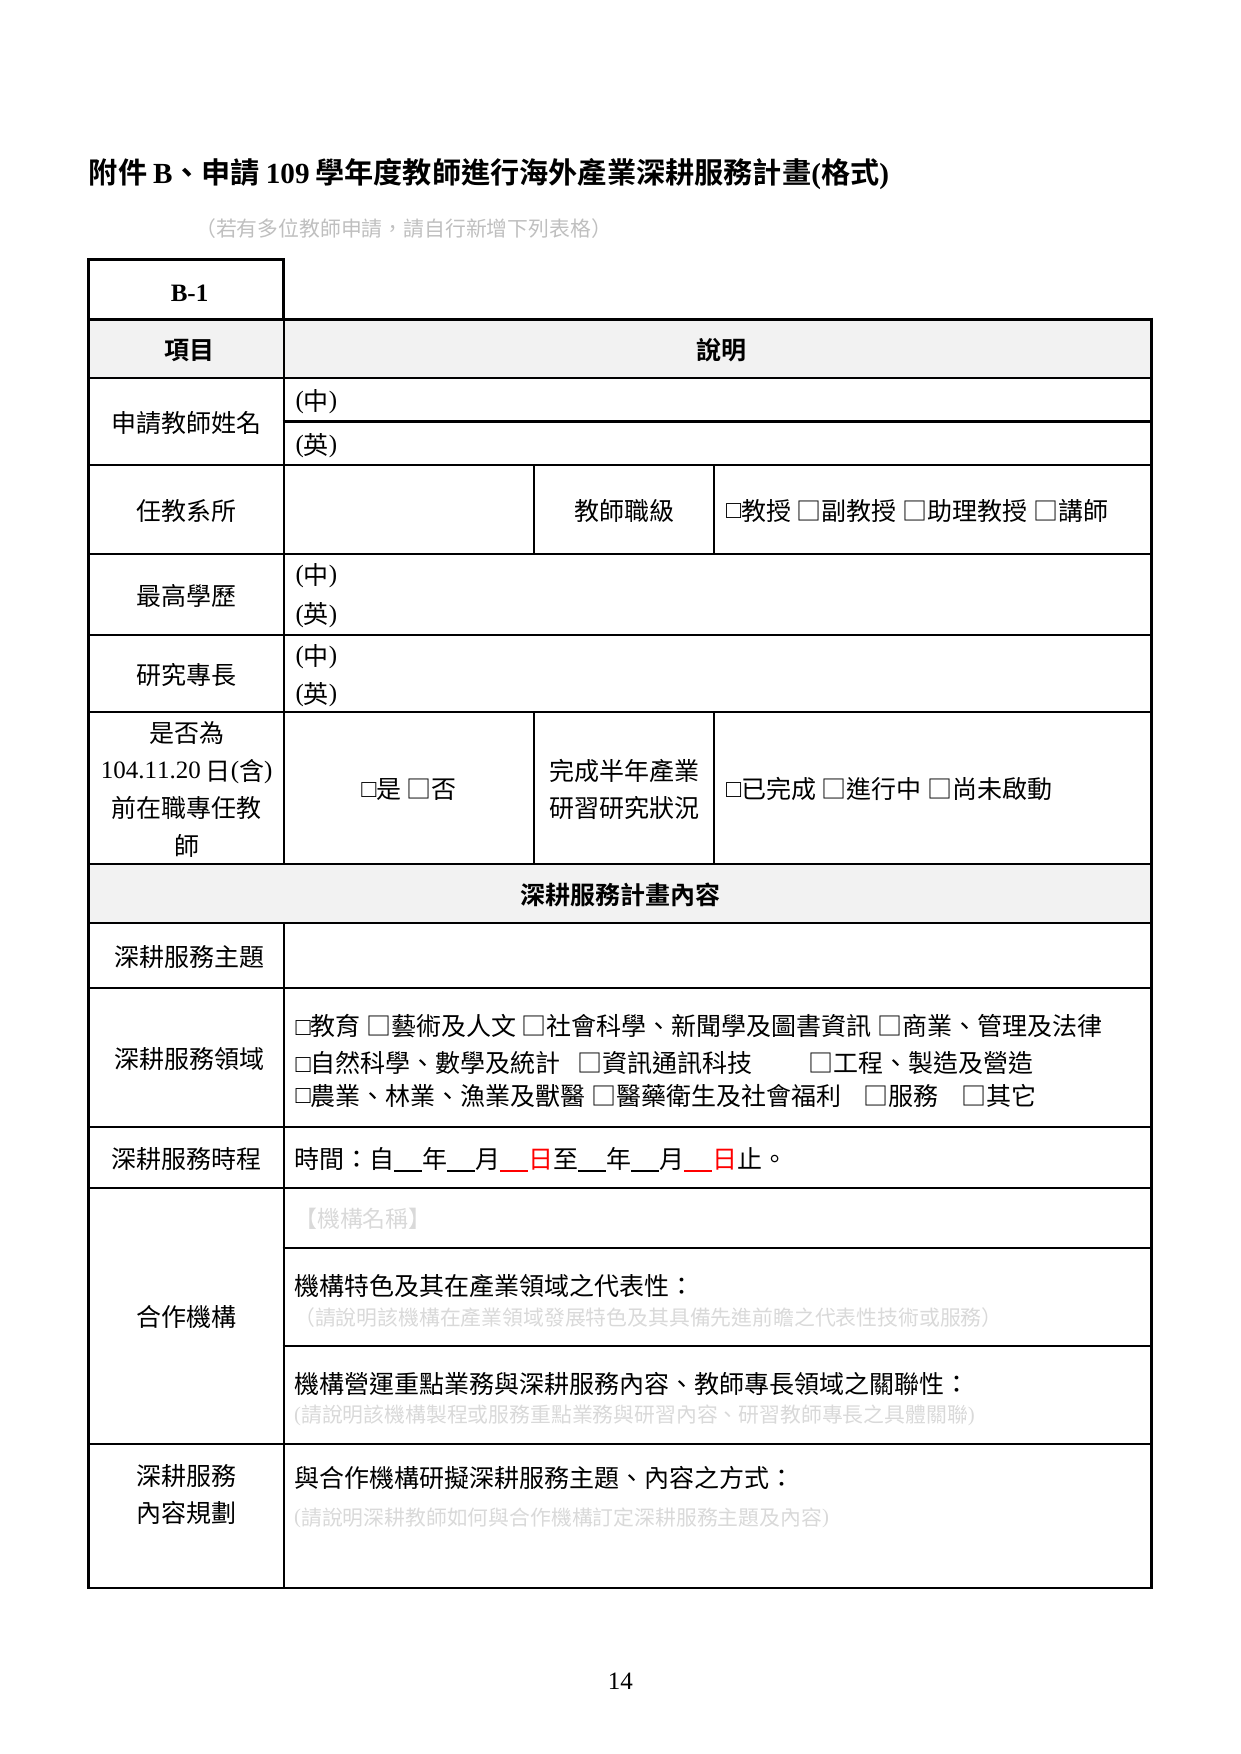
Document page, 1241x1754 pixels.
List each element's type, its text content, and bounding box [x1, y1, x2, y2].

table_cell (中) (英) [285, 555, 1150, 634]
table_cell 【機構名稱】 [285, 1189, 1150, 1247]
text 附件B、申請109學年度教師進行海外產業深耕服務計畫(格式) [89, 127, 1152, 202]
table_cell □已完成 □進行中 □尚未啟動 [715, 713, 1150, 863]
table_cell (中) [285, 379, 1150, 420]
table_cell 完成半年產業 研習研究狀況 [535, 713, 713, 863]
table_cell 說明 [285, 321, 1150, 377]
table_cell □是 □否 [285, 713, 533, 863]
table_cell 申請教師姓名 [90, 379, 283, 464]
table_cell 深耕服務時程 [90, 1128, 283, 1187]
table_cell 時間：自 年 月 日至 年 月 日止。 [285, 1128, 1150, 1187]
table_cell 是否為104.11.20日(含)前在職專任教師 [90, 713, 283, 863]
table_cell 深耕服務 內容規劃 [90, 1445, 283, 1587]
table_header B-1 [90, 261, 282, 317]
table_cell [285, 466, 533, 553]
table_cell (英) [285, 423, 1150, 464]
table_cell [285, 924, 1150, 987]
table_cell 機構營運重點業務與深耕服務內容、教師專長領域之關聯性： (請說明該機構製程或服務重點業務與研習內容、研習教師專長之具體關聯) [285, 1347, 1150, 1443]
table_cell □教育 □藝術及人文 □社會科學、新聞學及圖書資訊 □商業、管理及法律 □自然科學、數學及統計 □資訊通訊科技 □工程、製造及營造 □農業、林業、漁業及獸醫 □醫藥衛生及社會福利 □服務 □其它 [285, 989, 1150, 1126]
table_cell 深耕服務計畫內容 [90, 865, 1150, 922]
table_cell □教授 □副教授 □助理教授 □講師 [715, 466, 1150, 553]
table_cell 深耕服務領域 [90, 989, 283, 1126]
table_cell 與合作機構研擬深耕服務主題、內容之方式： (請說明深耕教師如何與合作機構訂定深耕服務主題及內容) [285, 1445, 1150, 1587]
table_cell 任教系所 [90, 466, 283, 553]
table_cell 研究專長 [90, 636, 283, 711]
text （若有多位教師申請，請自行新增下列表格） [195, 202, 1152, 239]
table_cell 項目 [90, 321, 283, 377]
table_cell 機構特色及其在產業領域之代表性： （請說明該機構在產業領域發展特色及其具備先進前瞻之代表性技術或服務） [285, 1249, 1150, 1345]
table_header [285, 258, 1152, 317]
table_cell 合作機構 [90, 1189, 283, 1443]
table_cell 最高學歷 [90, 555, 283, 634]
table_cell (中) (英) [285, 636, 1150, 711]
table_cell 教師職級 [535, 466, 713, 553]
table_cell 深耕服務主題 [90, 924, 283, 987]
